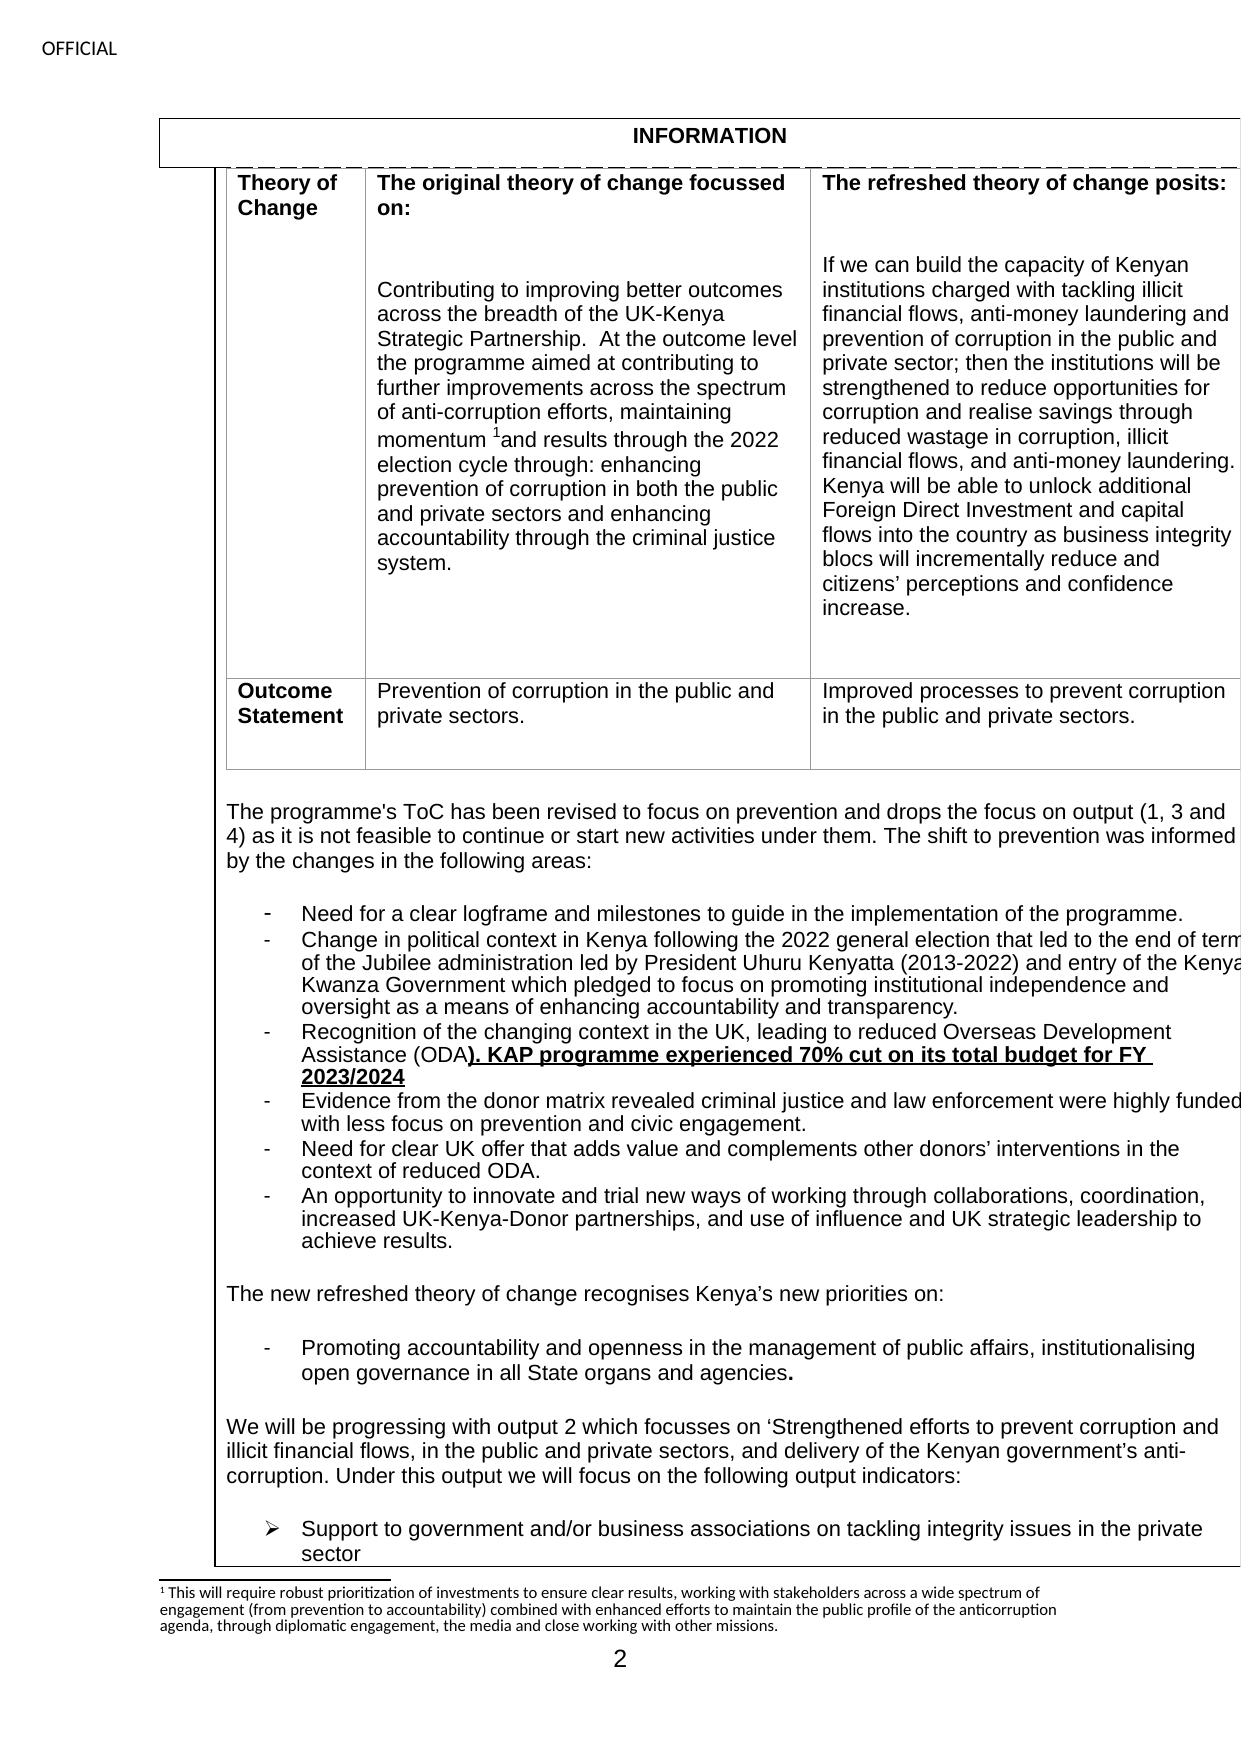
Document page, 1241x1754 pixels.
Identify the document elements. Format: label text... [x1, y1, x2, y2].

table_header INFORMATION [160, 119, 1240, 167]
table_cell Outcome Statement [227, 679, 365, 769]
table_cell Improved processes to prevent corruption in the public and private sectors. [811, 679, 1240, 769]
table_cell The original theory of change focussed on: Contributing to improving better outcomes across the breadth of the UK-Kenya Strategic Partnership. At the outcome level the programme aimed at contributing to further improvements across the spectrum of anti-corruption efforts, maintaining momentum and results through the 2022 election cycle through: enhancing prevention of corruption in both the public and private sectors and enhancing accountability through the criminal justice system. [366, 169, 810, 678]
table_cell The objective of this addendum is to update the Business Case with the new changes made to the Theory of Change and Outcome Statement: The programme's ToC has been revised to focus on prevention and drops the focus on output (1, 3 and 4) as it is not feasible to continue or start new activities under them. The shift to prevention was informed by the changes in the following areas: Need for a clear logframe and milestones to guide in the implementation of the programme. Change in political context in Kenya following the 2022 general election that led to the end of term of the Jubilee administration led by President Uhuru Kenyatta (2013-2022) and entry of the Kenya Kwanza Government which pledged to focus on promoting institutional independence and oversight as a means of enhancing accountability and transparency. Recognition of the changing context in the UK, leading to reduced Overseas Development Assistance (ODA). KAP programme experienced 70% cut on its total budget for FY 2023/2024 Evidence from the donor matrix revealed criminal justice and law enforcement were highly funded with less focus on prevention and civic engagement. Need for clear UK offer that adds value and complements other donors’ interventions in the context of reduced ODA. An opportunity to innovate and trial new ways of working through collaborations, coordination, increased UK-Kenya-Donor partnerships, and use of influence and UK strategic leadership to achieve results. The new refreshed theory of change recognises Kenya’s new priorities on: Promoting accountability and openness in the management of public affairs, institutionalising open governance in all State organs and agencies. We will be progressing with output 2 which focusses on ‘Strengthened efforts to prevent corruption and illicit financial flows, in the public and private sectors, and delivery of the Kenyan government’s anti-corruption. Under this output we will focus on the following output indicators: Support to government and/or business associations on tackling integrity issues in the private sector GOK and/or business associations supported to implement FATF recommendations. GOK supported to improve beneficial ownership practice. Public Procurement Regulatory Authority supported to develop a strategic plan on public procurement. GOK supported to develop Public Procurement Risk Index Finance, Commercial and Management The original business case budget was £3M, envisaged as approximately £1M per programme year for 3 years. This will also change as follows: To align with the funding available in FY23/24, we will focus only on output 2 which has 5 indicators, with four implementing partners. One of the 5 indicators will be delivered through influencing owing to limited funds and will receive funding in the final year of the programme 2024/2025. We also note that while in previous years we did four outputs with much smaller budgets; the final FY 24/25 will have an uplift to 1.7m. We justify this uplift using the following reasons: Given output 2 has 5 indicators, with four implementing partners. The final year will focus on scaling and sustainability which will require more resources. The partners will also be in their third year of completion and would have established trust with their partners, and built good relations, as such, will not have mobilisation challenges. [216, 168, 1240, 1566]
table_cell Prevention of corruption in the public and private sectors. [366, 679, 810, 769]
table_cell Theory of Change [227, 169, 365, 678]
table_cell [160, 168, 214, 1566]
table_cell The refreshed theory of change posits: If we can build the capacity of Kenyan institutions charged with tackling illicit financial flows, anti-money laundering and prevention of corruption in the public and private sector; then the institutions will be strengthened to reduce opportunities for corruption and realise savings through reduced wastage in corruption, illicit financial flows, and anti-money laundering. Kenya will be able to unlock additional Foreign Direct Investment and capital flows into the country as business integrity blocs will incrementally reduce and citizens’ perceptions and confidence increase. [811, 169, 1240, 678]
